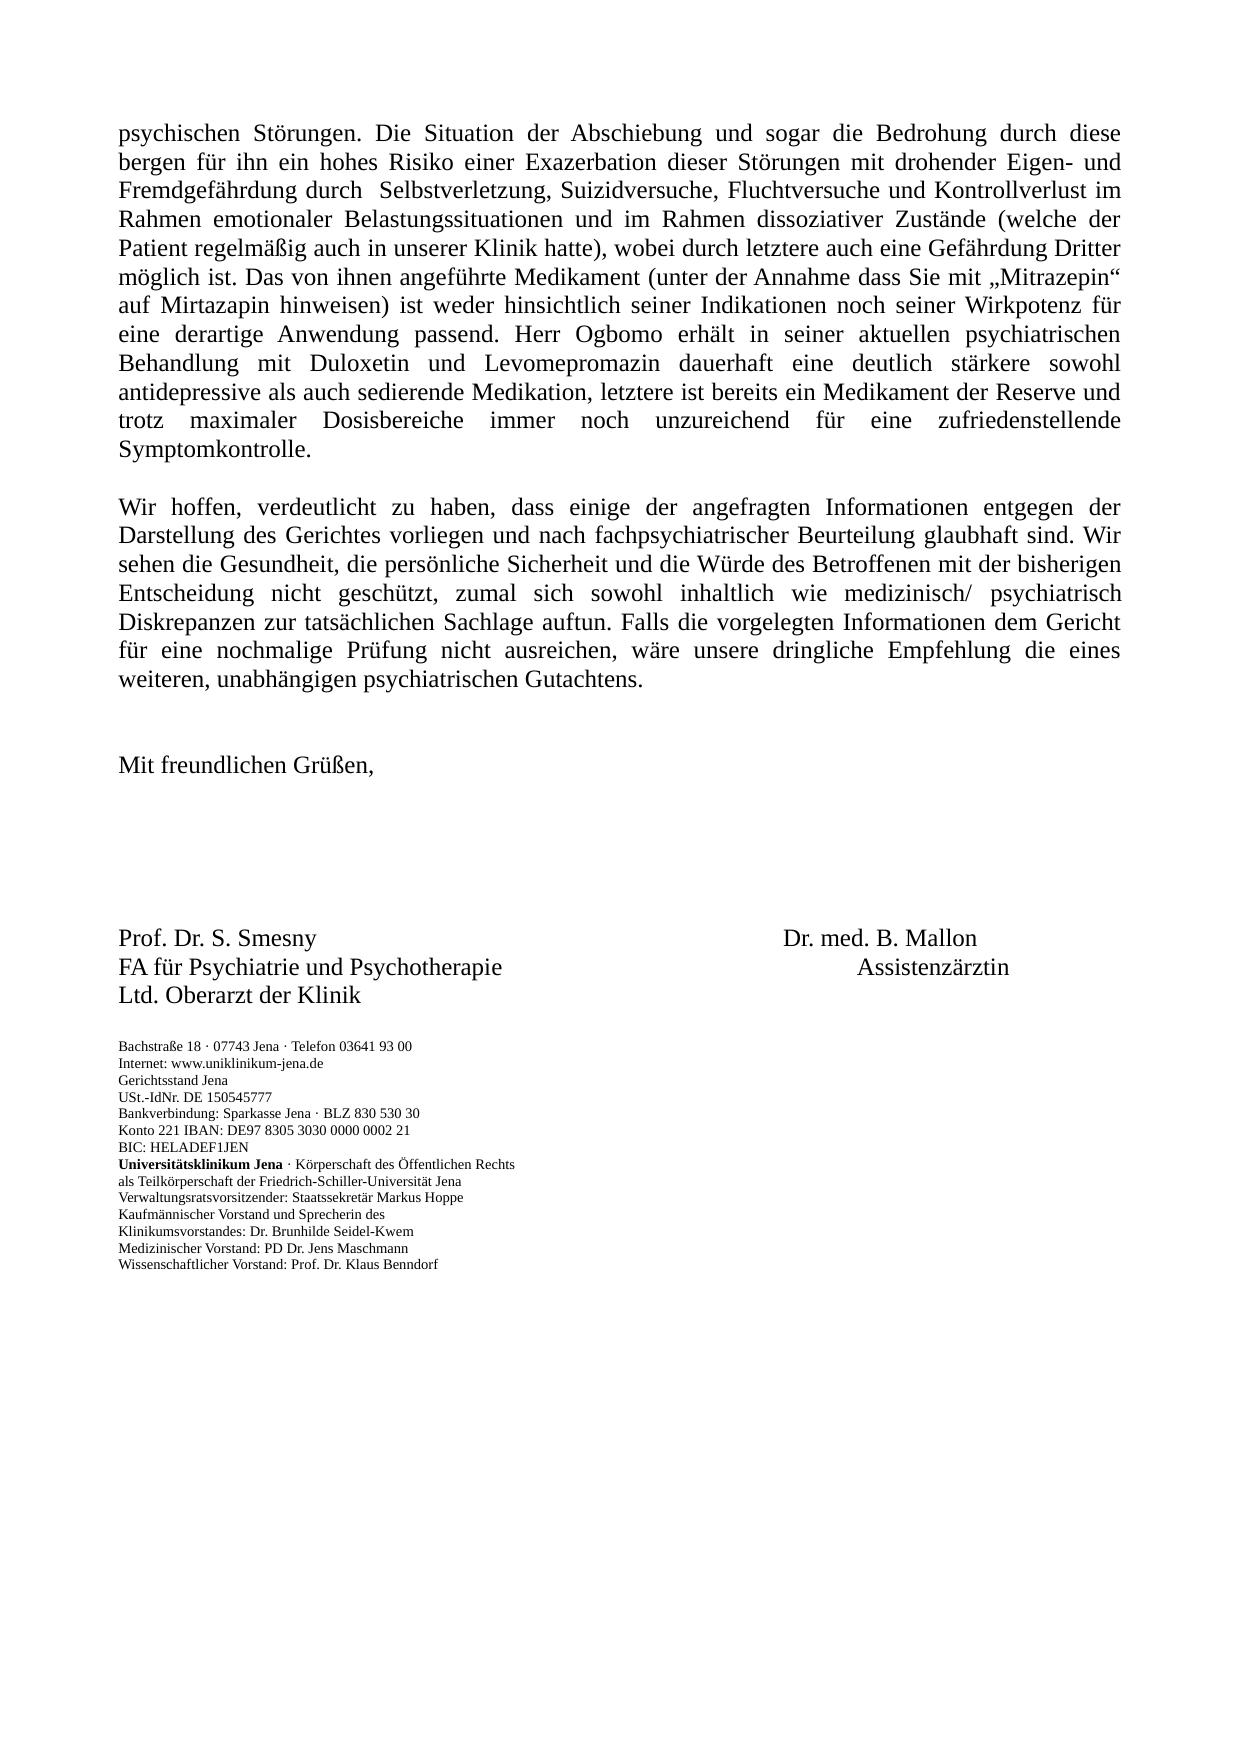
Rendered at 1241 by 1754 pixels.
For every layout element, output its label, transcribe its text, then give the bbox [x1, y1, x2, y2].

text Wissenschaftlicher Vorstand: Prof. Dr. Klaus Benndorf [118, 1256, 1122, 1273]
text Verwaltungsratsvorsitzender: Staatssekretär Markus Hoppe [118, 1189, 1122, 1206]
text Universitätsklinikum Jena · Körperschaft des Öffentlichen Rechts [118, 1156, 1122, 1172]
text Mit freundlichen Grüßen, [118, 751, 1122, 779]
text als Teilkörperschaft der Friedrich-Schiller-Universität Jena [118, 1172, 1122, 1189]
text Prof. Dr. S. Smesny Dr. med. B. Mallon [118, 923, 1122, 952]
text FA für Psychiatrie und Psychotherapie Assistenzärztin [118, 952, 1122, 981]
text Bankverbindung: Sparkasse Jena · BLZ 830 530 30 [118, 1105, 1122, 1122]
text Medizinischer Vorstand: PD Dr. Jens Maschmann [118, 1239, 1122, 1256]
text USt.-IdNr. DE 150545777 [118, 1088, 1122, 1105]
text Ltd. Oberarzt der Klinik [118, 981, 1122, 1009]
text BIC: HELADEF1JEN [118, 1139, 1122, 1156]
text Wir hoffen, verdeutlicht zu haben, dass einige der angefragten Informationen entgegen der Darstellung des Gerichtes vorliegen und nach fachpsychiatrischer Beurteilung glaubhaft sind. Wir sehen die Gesundheit, die persönliche Sicherheit und die Würde des Betroffenen mit der bisherigen Entscheidung nicht geschützt, zumal sich sowohl inhaltlich wie medizinisch/ psychiatrisch Diskrepanzen zur tatsächlichen Sachlage auftun. Falls die vorgelegten Informationen dem Gericht für eine nochmalige Prüfung nicht ausreichen, wäre unsere dringliche Empfehlung die eines weiteren, unabhängigen psychiatrischen Gutachtens. [118, 492, 1122, 693]
text Gerichtsstand Jena [118, 1072, 1122, 1088]
text Internet: www.uniklinikum-jena.de [118, 1055, 1122, 1072]
text Kaufmännischer Vorstand und Sprecherin des [118, 1206, 1122, 1223]
text psychischen Störungen. Die Situation der Abschiebung und sogar die Bedrohung durch diese bergen für ihn ein hohes Risiko einer Exazerbation dieser Störungen mit drohender Eigen- und Fremdgefährdung durch Selbstverletzung, Suizidversuche, Fluchtversuche und Kontrollverlust im Rahmen emotionaler Belastungssituationen und im Rahmen dissoziativer Zustände (welche der Patient regelmäßig auch in unserer Klinik hatte), wobei durch letztere auch eine Gefährdung Dritter möglich ist. Das von ihnen angeführte Medikament (unter der Annahme dass Sie mit „Mitrazepin“ auf Mirtazapin hinweisen) ist weder hinsichtlich seiner Indikationen noch seiner Wirkpotenz für eine derartige Anwendung passend. Herr Ogbomo erhält in seiner aktuellen psychiatrischen Behandlung mit Duloxetin und Levomepromazin dauerhaft eine deutlich stärkere sowohl antidepressive als auch sedierende Medikation, letztere ist bereits ein Medikament der Reserve und trotz maximaler Dosisbereiche immer noch unzureichend für eine zufriedenstellende Symptomkontrolle. [118, 118, 1122, 463]
text Klinikumsvorstandes: Dr. Brunhilde Seidel-Kwem [118, 1223, 1122, 1239]
text Bachstraße 18 · 07743 Jena · Telefon 03641 93 00 [118, 1038, 1122, 1055]
text Konto 221 IBAN: DE97 8305 3030 0000 0002 21 [118, 1122, 1122, 1139]
